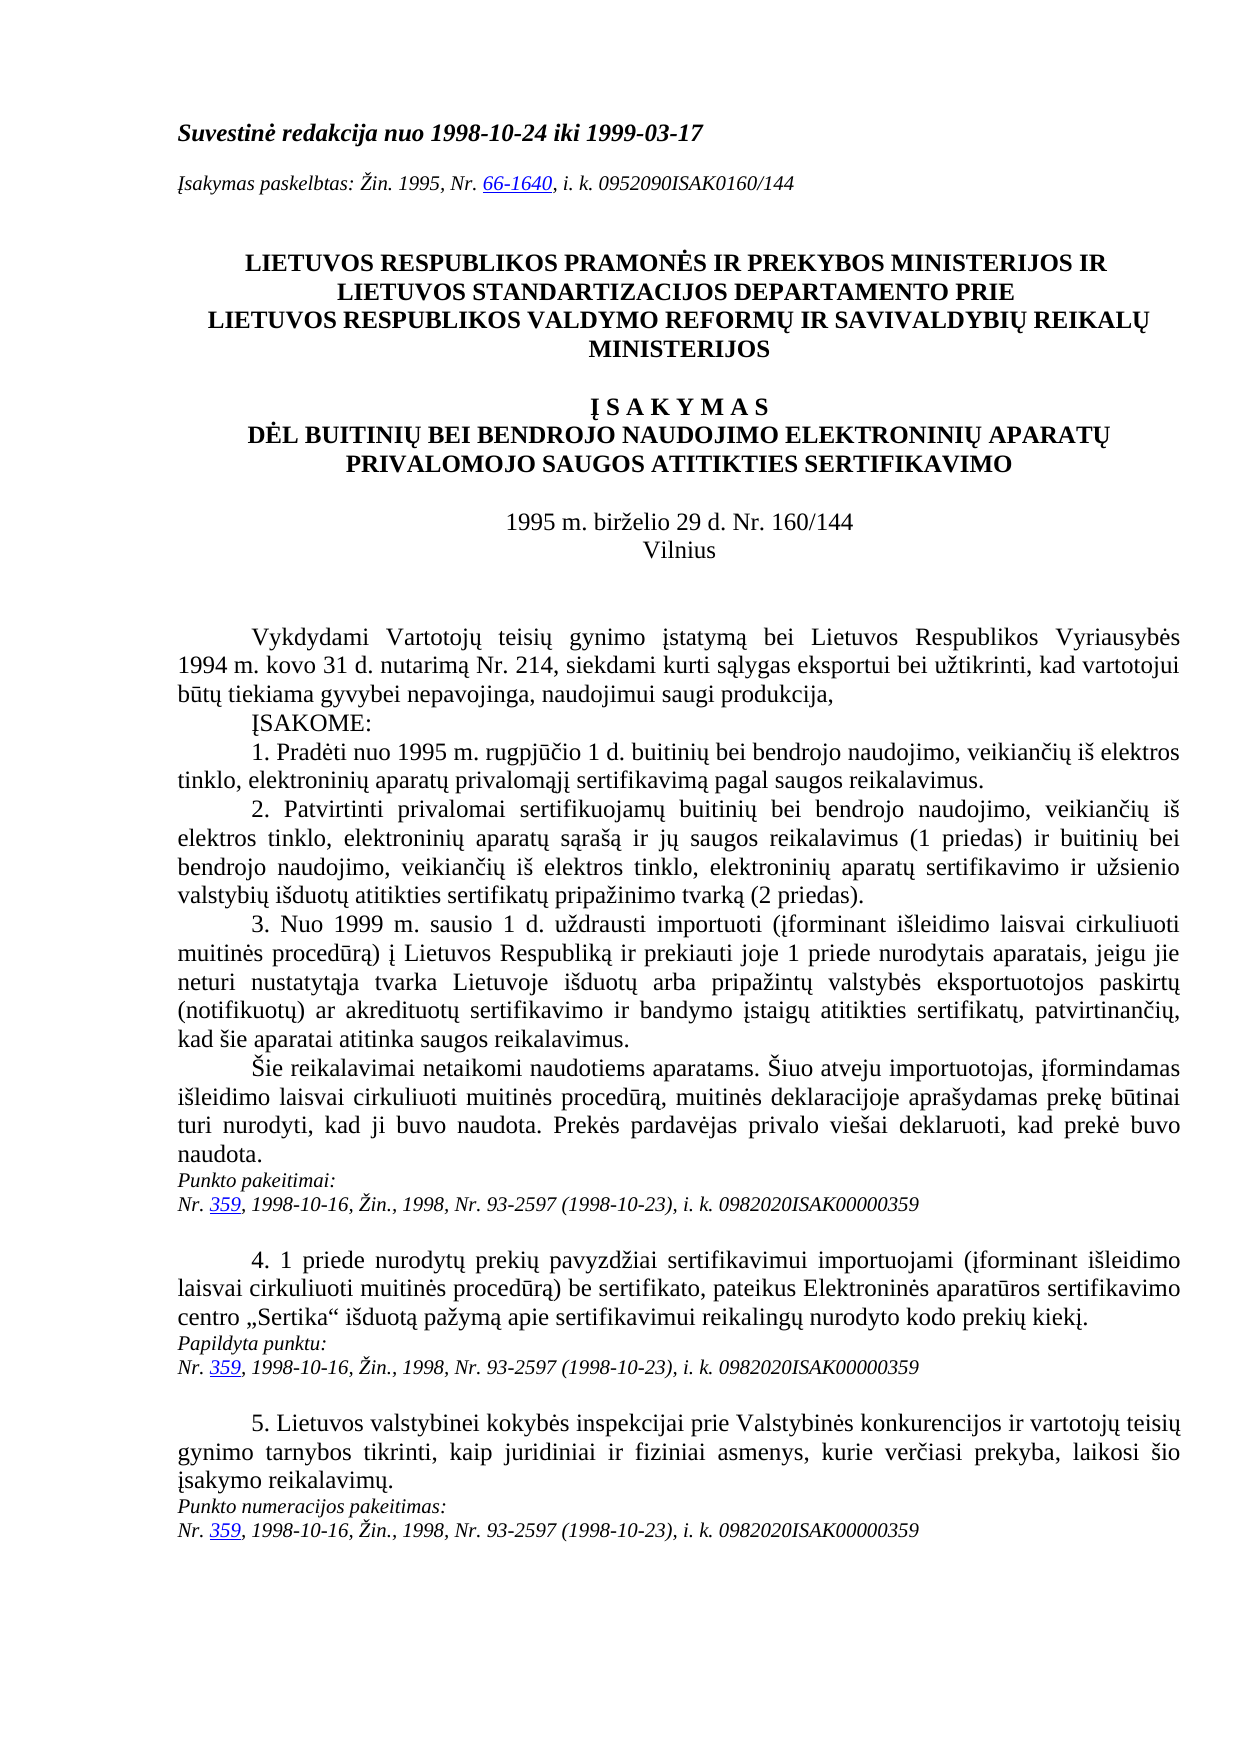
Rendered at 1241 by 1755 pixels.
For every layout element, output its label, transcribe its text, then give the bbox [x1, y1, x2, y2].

text Suvestinė redakcija nuo 1998-10-24 iki 1999-03-17 [177, 118, 1181, 147]
text 5. Lietuvos valstybinei kokybės inspekcijai prie Valstybinės konkurencijos ir vartotojų teisių gynimo tarnybos tikrinti, kaip juridiniai ir fiziniai asmenys, kurie verčiasi prekyba, laikosi šio įsakymo reikalavimų. [177, 1408, 1181, 1494]
text 2. Patvirtinti privalomai sertifikuojamų buitinių bei bendrojo naudojimo, veikiančių iš elektros tinklo, elektroninių aparatų sąrašą ir jų saugos reikalavimus (1 priedas) ir buitinių bei bendrojo naudojimo, veikiančių iš elektros tinklo, elektroninių aparatų sertifikavimo ir užsienio valstybių išduotų atitikties sertifikatų pripažinimo tvarką (2 priedas). [177, 794, 1181, 909]
text Vilnius [177, 535, 1181, 564]
text Nr. 359, 1998-10-16, Žin., 1998, Nr. 93-2597 (1998-10-23), i. k. 0982020ISAK00000359 [177, 1518, 1181, 1542]
text Nr. 359, 1998-10-16, Žin., 1998, Nr. 93-2597 (1998-10-23), i. k. 0982020ISAK00000359 [177, 1192, 1181, 1216]
text Įsakymas paskelbtas: Žin. 1995, Nr. 66-1640, i. k. 0952090ISAK0160/144 [177, 171, 1181, 195]
text 1995 m. birželio 29 d. Nr. 160/144 [177, 507, 1181, 535]
text DĖL BUITINIŲ BEI BENDROJO NAUDOJIMO ELEKTRONINIŲ APARATŲ PRIVALOMOJO SAUGOS ATITIKTIES SERTIFIKAVIMO [177, 420, 1181, 478]
text LIETUVOS STANDARTIZACIJOS DEPARTAMENTO PRIE [177, 277, 1181, 305]
text Punkto numeracijos pakeitimas: [177, 1494, 1181, 1518]
text Nr. 359, 1998-10-16, Žin., 1998, Nr. 93-2597 (1998-10-23), i. k. 0982020ISAK00000359 [177, 1355, 1181, 1379]
text Papildyta punktu: [177, 1331, 1181, 1355]
text 4. 1 priede nurodytų prekių pavyzdžiai sertifikavimui importuojami (įforminant išleidimo laisvai cirkuliuoti muitinės procedūrą) be sertifikato, pateikus Elektroninės aparatūros sertifikavimo centro „Sertika“ išduotą pažymą apie sertifikavimui reikalingų nurodyto kodo prekių kiekį. [177, 1245, 1181, 1331]
text ĮSAKOME: [177, 708, 1181, 737]
text Punkto pakeitimai: [177, 1168, 1181, 1192]
text Šie reikalavimai netaikomi naudotiems aparatams. Šiuo atveju importuotojas, įformindamas išleidimo laisvai cirkuliuoti muitinės procedūrą, muitinės deklaracijoje aprašydamas prekę būtinai turi nurodyti, kad ji buvo naudota. Prekės pardavėjas privalo viešai deklaruoti, kad prekė buvo naudota. [177, 1053, 1181, 1168]
text Į S A K Y M A S [177, 392, 1181, 420]
text Vykdydami Vartotojų teisių gynimo įstatymą bei Lietuvos Respublikos Vyriausybės 1994 m. kovo 31 d. nutarimą Nr. 214, siekdami kurti sąlygas eksportui bei užtikrinti, kad vartotojui būtų tiekiama gyvybei nepavojinga, naudojimui saugi produkcija, [177, 622, 1181, 708]
text 3. Nuo 1999 m. sausio 1 d. uždrausti importuoti (įforminant išleidimo laisvai cirkuliuoti muitinės procedūrą) į Lietuvos Respubliką ir prekiauti joje 1 priede nurodytais aparatais, jeigu jie neturi nustatytąja tvarka Lietuvoje išduotų arba pripažintų valstybės eksportuotojos paskirtų (notifikuotų) ar akredituotų sertifikavimo ir bandymo įstaigų atitikties sertifikatų, patvirtinančių, kad šie aparatai atitinka saugos reikalavimus. [177, 909, 1181, 1053]
text 1. Pradėti nuo 1995 m. rugpjūčio 1 d. buitinių bei bendrojo naudojimo, veikiančių iš elektros tinklo, elektroninių aparatų privalomąjį sertifikavimą pagal saugos reikalavimus. [177, 737, 1181, 794]
text LIETUVOS RESPUBLIKOS VALDYMO REFORMŲ IR SAVIVALDYBIŲ REIKALŲ MINISTERIJOS [177, 305, 1181, 363]
text LIETUVOS RESPUBLIKOS PRAMONĖS IR PREKYBOS MINISTERIJOS IR [177, 248, 1181, 277]
